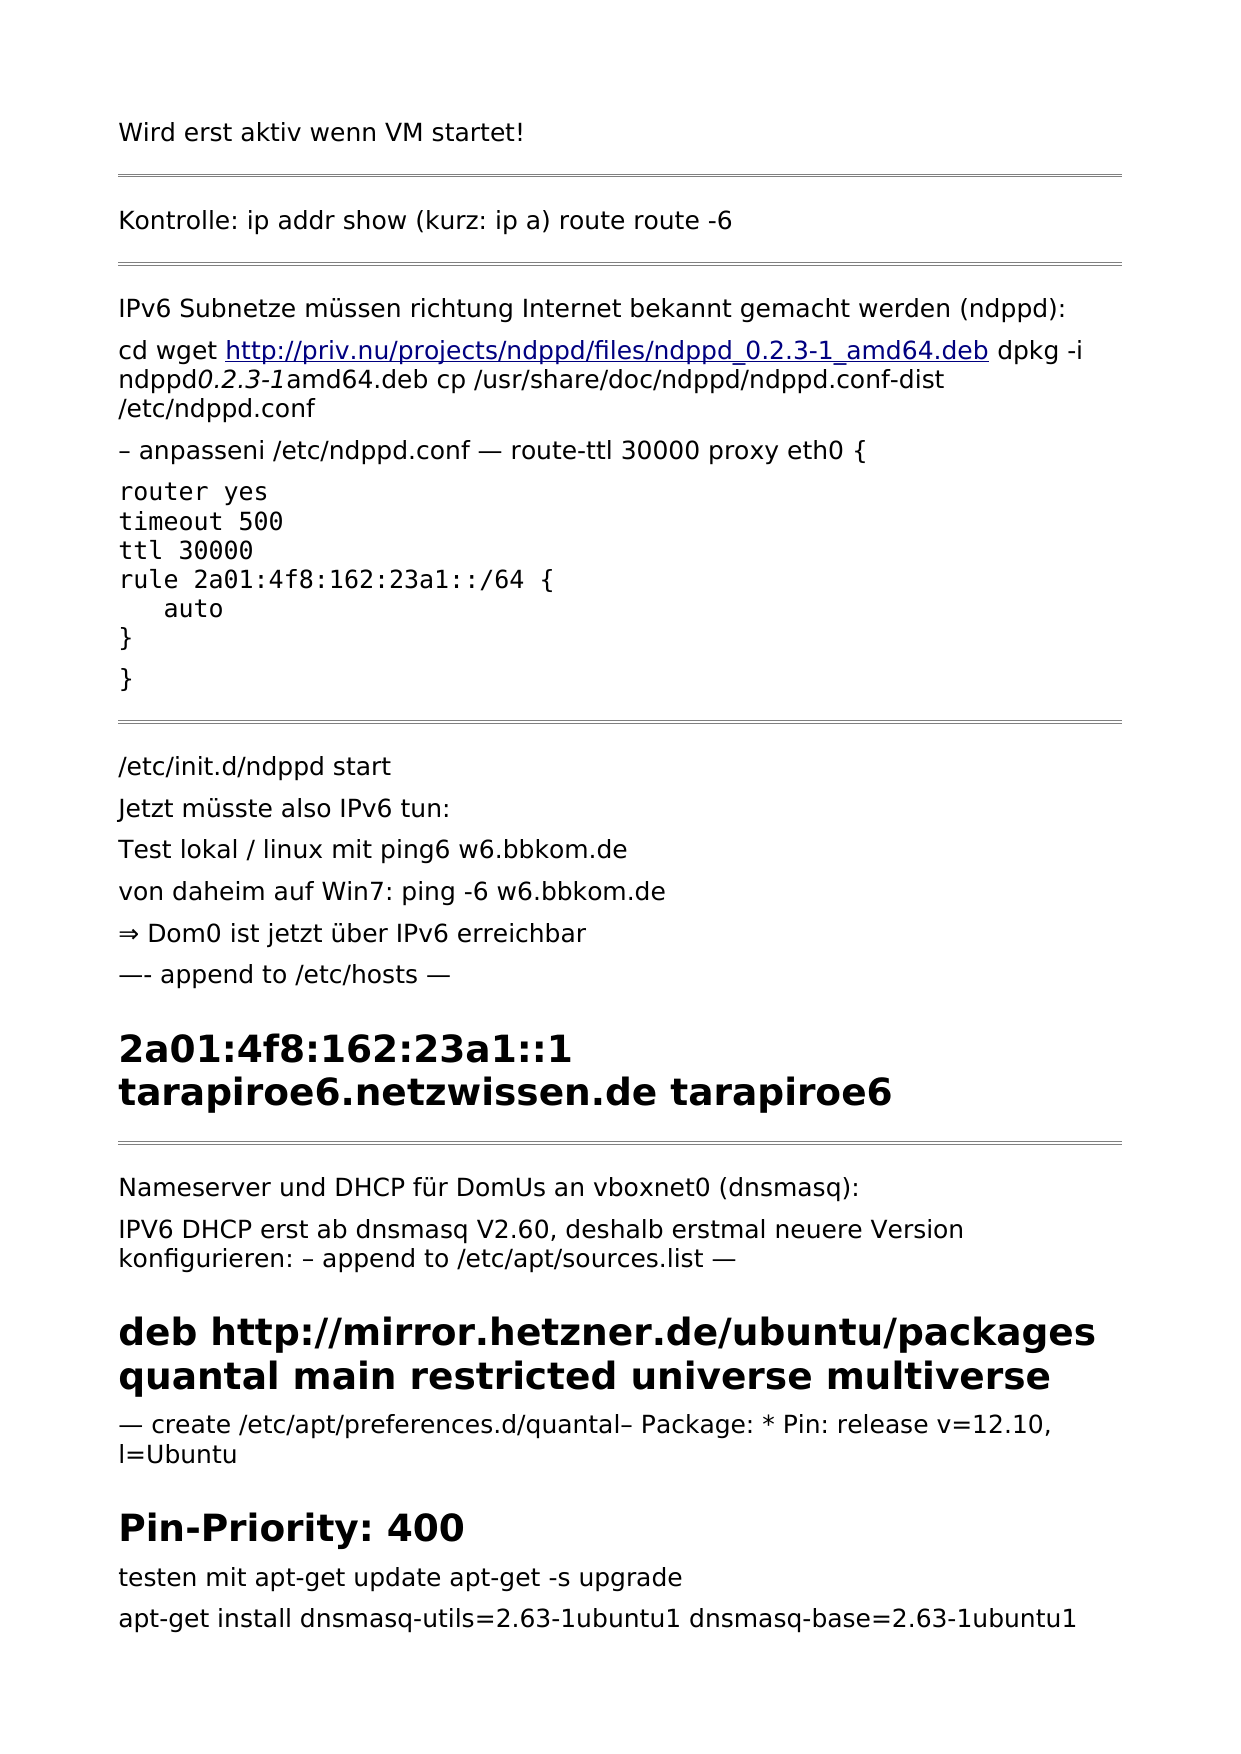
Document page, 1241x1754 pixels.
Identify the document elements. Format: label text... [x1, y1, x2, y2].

subtitle 2a01:4f8:162:23a1::1 tarapiroe6.netzwissen.de tarapiroe6 [118, 1027, 1122, 1114]
text Wird erst aktiv wenn VM startet! [118, 118, 1122, 147]
text router yes timeout 500 ttl 30000 rule 2a01:4f8:162:23a1::/64 { auto } [118, 477, 1122, 652]
text —- append to /etc/hosts — [118, 961, 1122, 990]
text /etc/init.d/ndppd start [118, 752, 1122, 781]
subtitle Pin-Priority: 400 [118, 1507, 1122, 1550]
subtitle deb http://mirror.hetzner.de/ubuntu/packages quantal main restricted universe multiverse [118, 1311, 1122, 1398]
text cd wget http://priv.nu/projects/ndppd/files/ndppd_0.2.3-1_amd64.deb dpkg -i ndppd0.2.3-1amd64.deb cp /usr/share/doc/ndppd/ndppd.conf-dist /etc/ndppd.conf [118, 336, 1122, 423]
text Jetzt müsste also IPv6 tun: [118, 794, 1122, 823]
text ⇒ Dom0 ist jetzt über IPv6 erreichbar [118, 919, 1122, 948]
text Kontrolle: ip addr show (kurz: ip a) route route -6 [118, 206, 1122, 235]
text Nameserver und DHCP für DomUs an vboxnet0 (dnsmasq): [118, 1173, 1122, 1203]
text von daheim auf Win7: ping -6 w6.bbkom.de [118, 877, 1122, 906]
text — create /etc/apt/preferences.d/quantal– Package: * Pin: release v=12.10, l=Ubuntu [118, 1411, 1122, 1469]
text IPV6 DHCP erst ab dnsmasq V2.60, deshalb erstmal neuere Version konfigurieren: – append to /etc/apt/sources.list — [118, 1215, 1122, 1273]
text Test lokal / linux mit ping6 w6.bbkom.de [118, 836, 1122, 865]
text } [118, 664, 1122, 693]
text – anpasseni /etc/ndppd.conf — route-ttl 30000 proxy eth0 { [118, 436, 1122, 465]
text IPv6 Subnetze müssen richtung Internet bekannt gemacht werden (ndppd): [118, 294, 1122, 323]
text apt-get install dnsmasq-utils=2.63-1ubuntu1 dnsmasq-base=2.63-1ubuntu1 [118, 1604, 1122, 1633]
text testen mit apt-get update apt-get -s upgrade [118, 1563, 1122, 1592]
